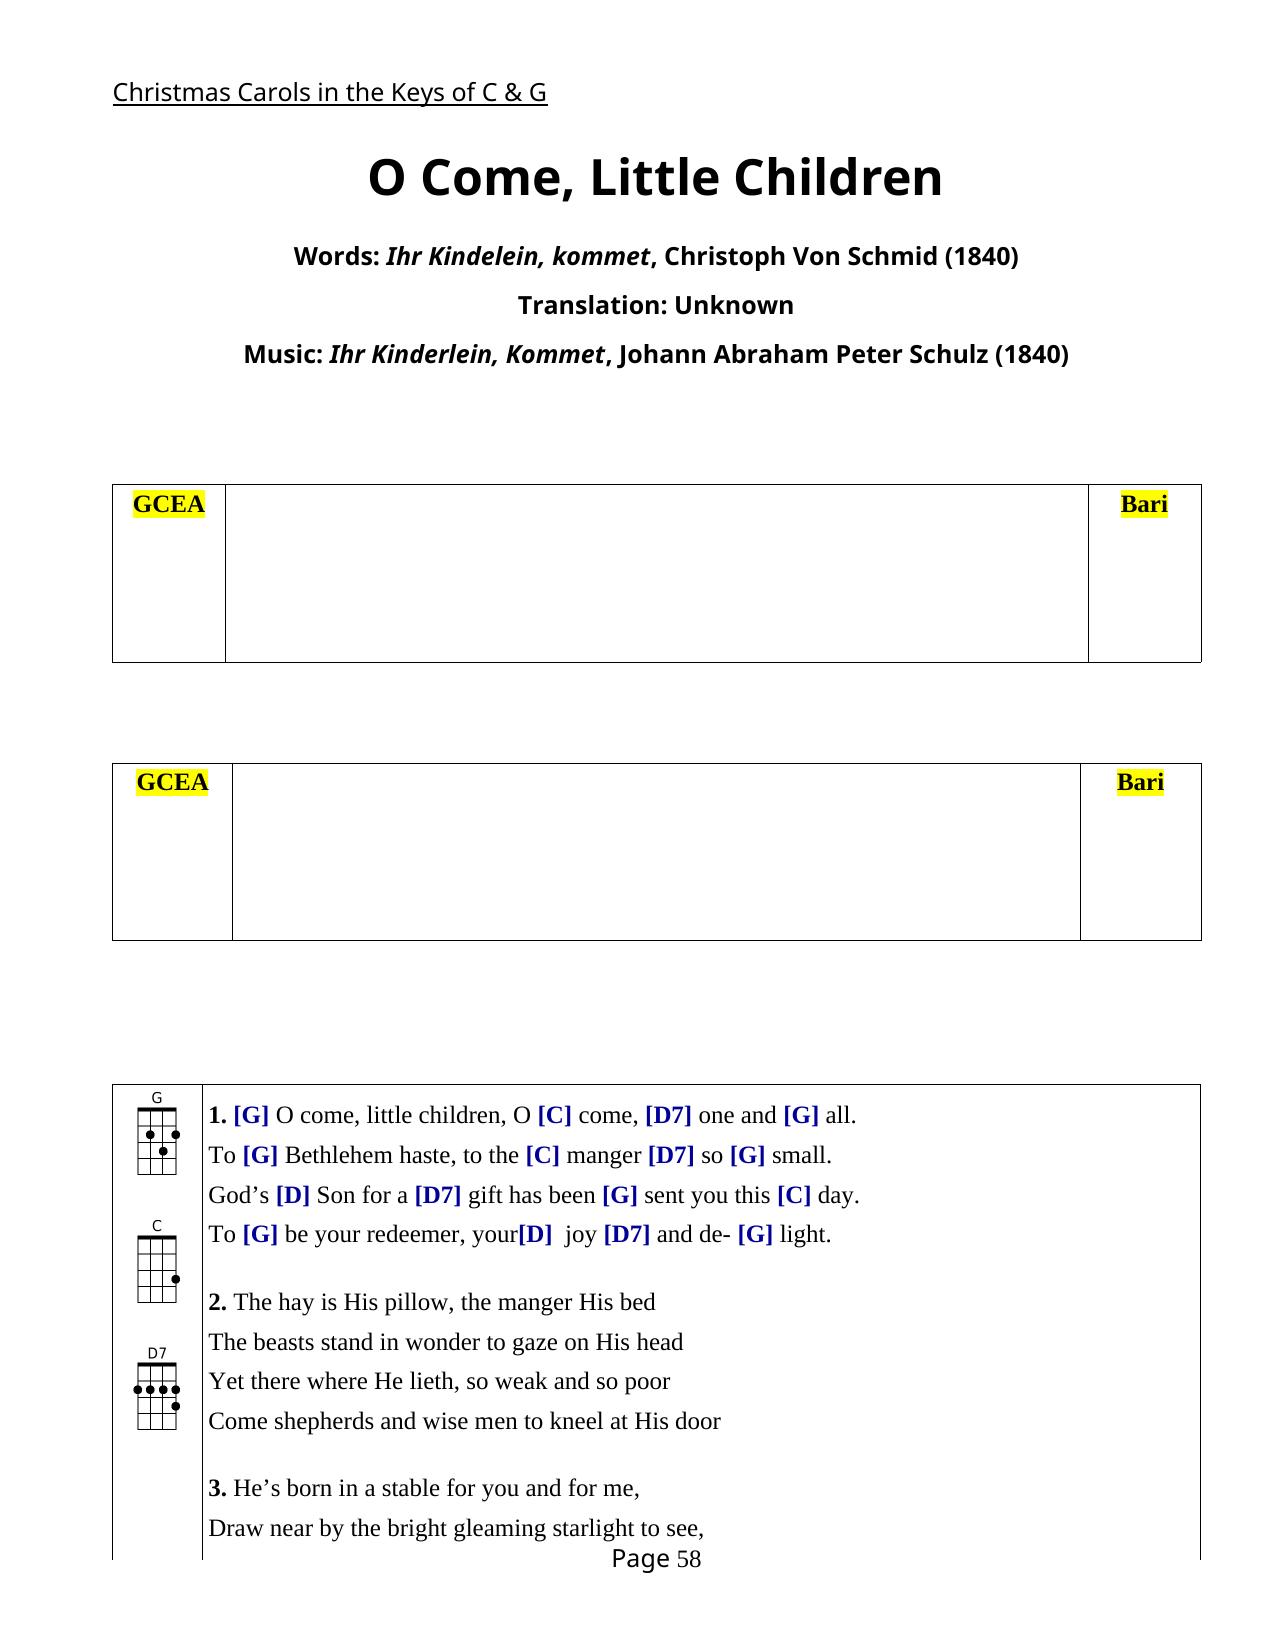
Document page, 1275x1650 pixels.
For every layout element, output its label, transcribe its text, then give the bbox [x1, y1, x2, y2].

table_header [226, 485, 1088, 662]
table_header [195, 1090, 202, 1189]
picture [120, 1345, 195, 1445]
picture [120, 1217, 195, 1318]
table_header [233, 764, 1080, 940]
text Music: Ihr Kinderlein, Kommet, Johann Abraham Peter Schulz (1840) [112, 337, 1200, 371]
table_header Bari [1081, 764, 1201, 940]
subtitle O Come, Little Children [112, 142, 1200, 210]
picture [120, 1089, 195, 1190]
table_header [113, 1190, 202, 1537]
table_header [113, 1090, 120, 1189]
table_header Bari [1089, 485, 1201, 662]
table_header 1. [G] O come, little children, O [C] come, [D7] one and [G] all. To [G] Bethlehem haste, to the [C] manger [D7] so [G] small. God’s [D] Son for a [D7] gift has been [G] sent you this [C] day. To [G] be your redeemer, your[D] joy [D7] and de- [G] light. 2. The hay is His pillow, the manger His bed The beasts stand in wonder to gaze on His head Yet there where He lieth, so weak and so poor Come shepherds and wise men to kneel at His door 3. He’s born in a stable for you and for me, Draw near by the bright gleaming starlight to see, [203, 1085, 1200, 1538]
table_header GCEA [113, 764, 232, 940]
text Words: Ihr Kindelein, kommet, Christoph Von Schmid (1840) [112, 239, 1200, 273]
table_header [113, 1085, 202, 1089]
text Translation: Unknown [112, 288, 1200, 322]
table_header GCEA [113, 485, 225, 662]
